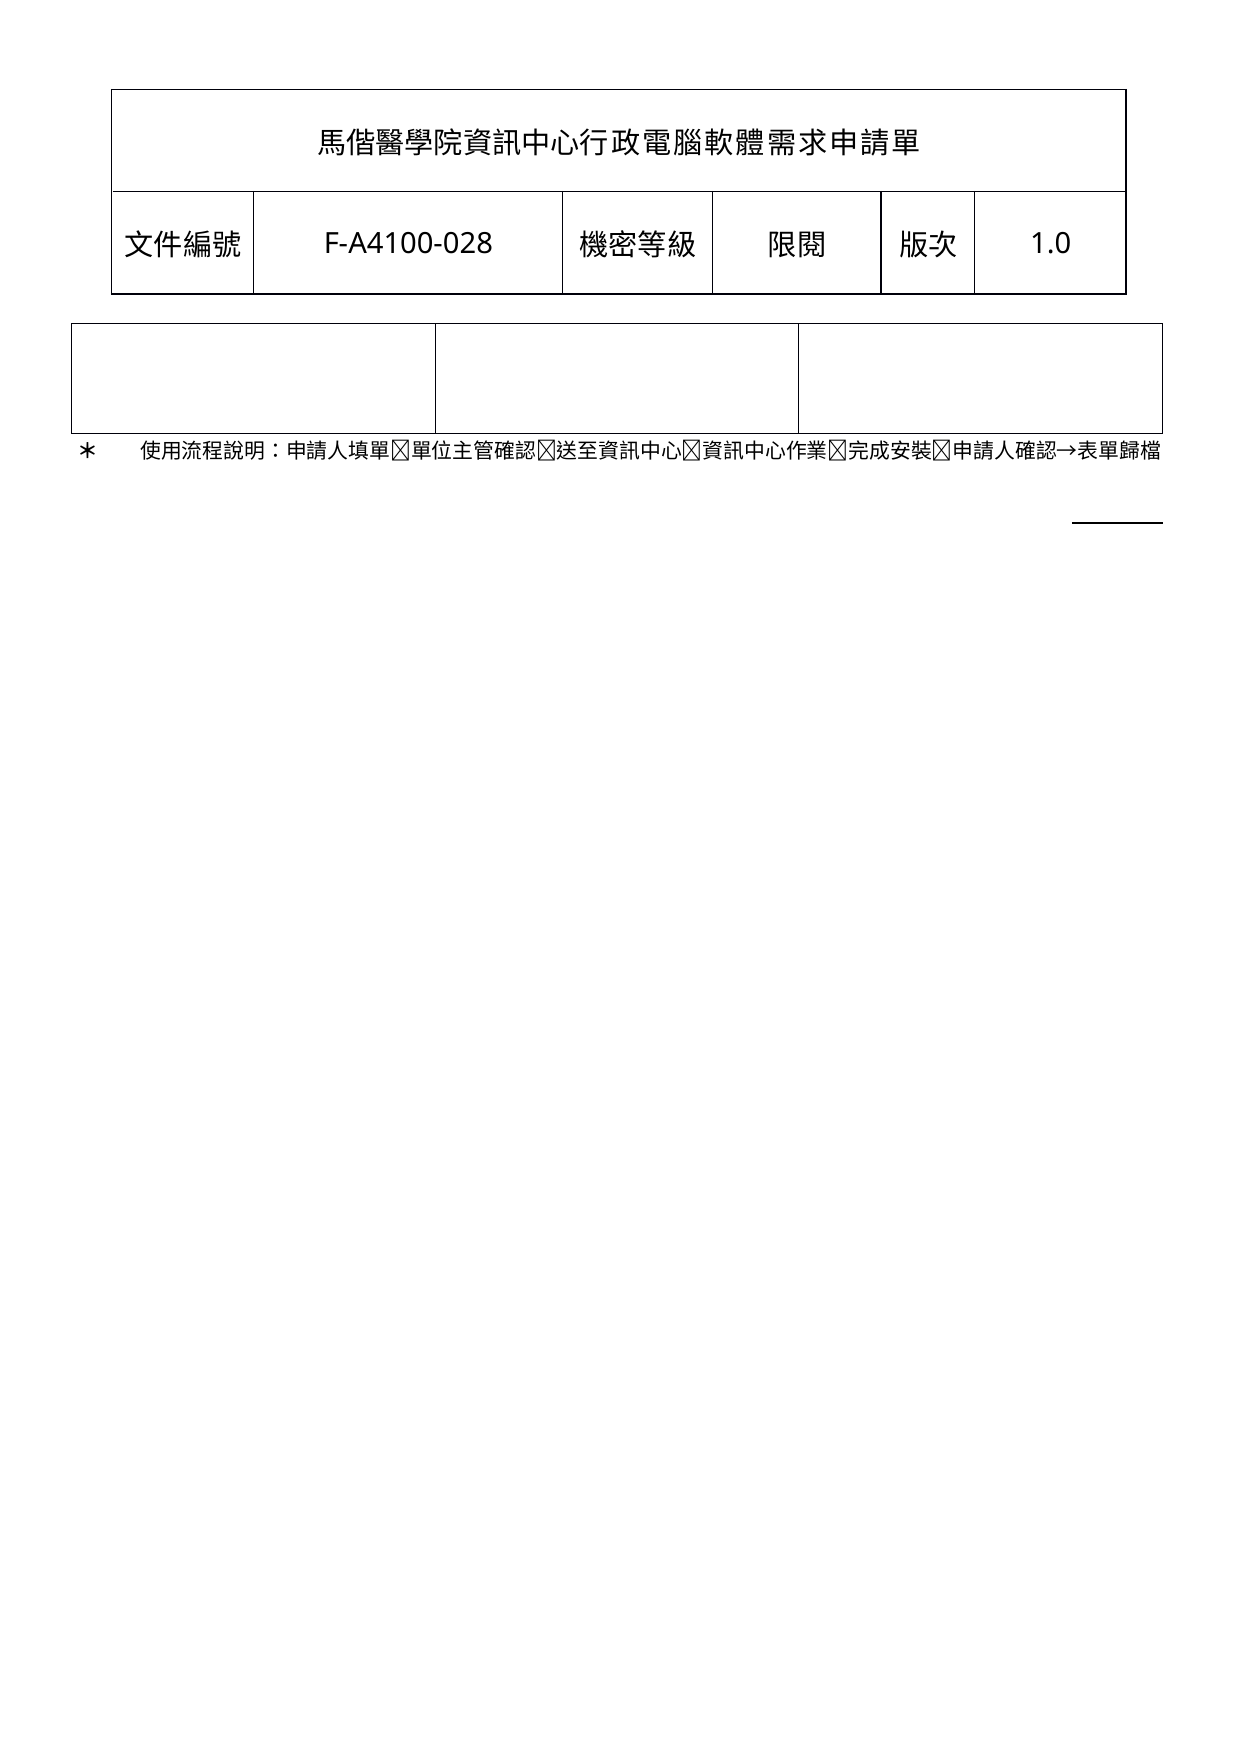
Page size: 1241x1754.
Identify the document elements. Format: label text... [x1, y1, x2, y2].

list 使用流程說明：申請人填單單位主管確認送至資訊中心資訊中心作業完成安裝申請人確認→表單歸檔 [75, 434, 1162, 464]
table_cell [799, 324, 1162, 433]
table_cell [436, 324, 798, 433]
table_cell [72, 324, 435, 433]
